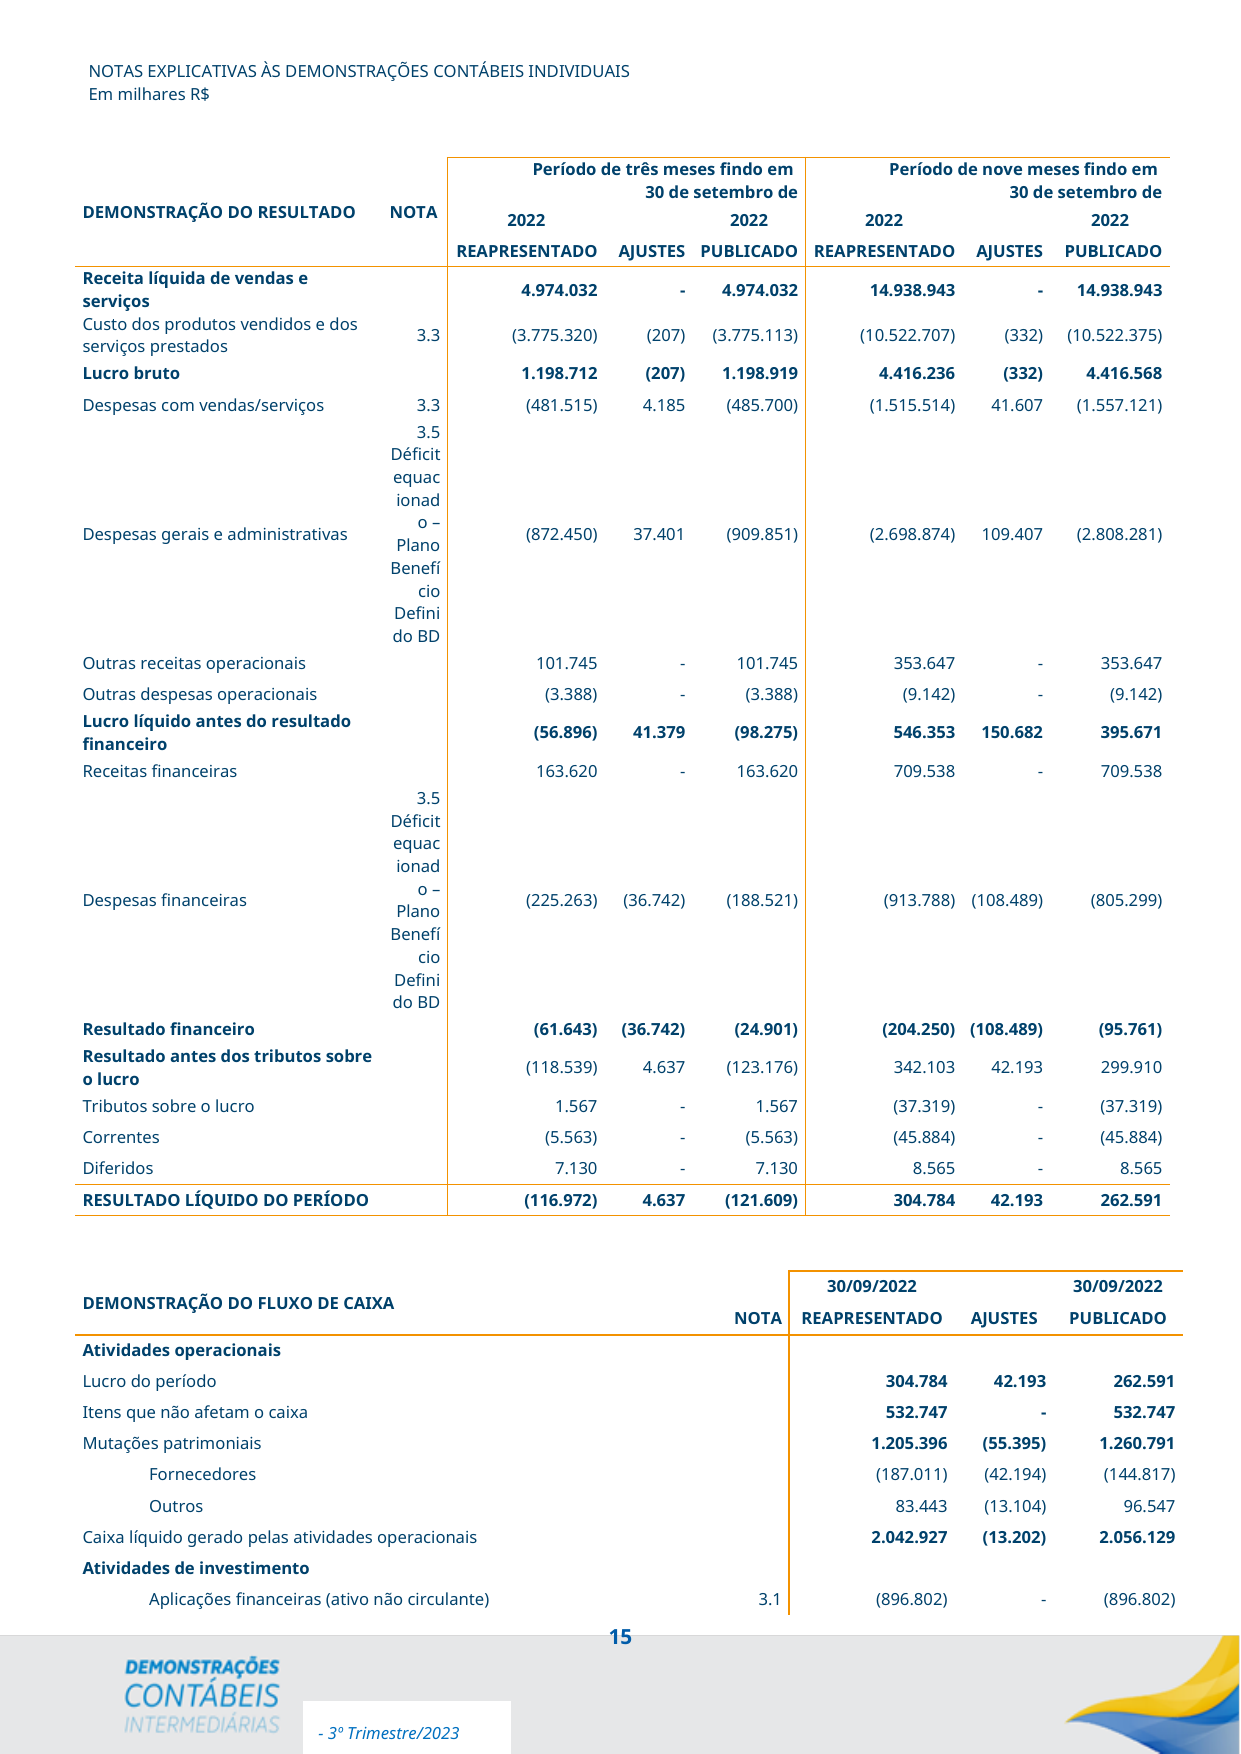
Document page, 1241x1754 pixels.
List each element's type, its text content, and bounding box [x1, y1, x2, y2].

table_cell 96.547 [1053, 1490, 1182, 1521]
table_cell (896.802) [1053, 1584, 1182, 1615]
table_cell (13.104) [955, 1490, 1053, 1521]
table_cell Aplicações financeiras (ativo não circulante) [75, 1584, 511, 1615]
table_cell 3.5 [382, 420, 447, 647]
table_cell [382, 1014, 447, 1045]
table_cell (36.742) [605, 786, 692, 1013]
table_cell - [605, 1090, 692, 1121]
table_cell - [963, 1153, 1050, 1184]
table_cell (144.817) [1053, 1459, 1182, 1490]
table_cell [955, 1553, 1053, 1584]
table_cell 532.747 [1053, 1396, 1182, 1427]
table_cell - [605, 1153, 692, 1184]
table_cell [382, 1153, 447, 1184]
table_cell 42.193 [963, 1185, 1050, 1215]
table_cell 299.910 [1050, 1045, 1169, 1090]
table_cell (10.522.375) [1050, 312, 1169, 358]
table_cell (95.761) [1050, 1014, 1169, 1045]
table_cell (45.884) [806, 1121, 962, 1153]
table_header 30/09/2022 [790, 1272, 955, 1301]
table_cell Outras despesas operacionais [75, 679, 382, 710]
table_cell 3.3 [382, 312, 447, 358]
table_cell [955, 1336, 1053, 1365]
table_cell (332) [963, 358, 1050, 389]
table_cell (61.643) [448, 1014, 604, 1045]
table_cell 262.591 [1053, 1365, 1182, 1396]
table_cell (10.522.707) [806, 312, 962, 358]
table_cell 4.185 [605, 389, 692, 420]
table_cell Itens que não afetam o caixa [75, 1396, 511, 1427]
table_cell [790, 1336, 955, 1365]
table_cell 101.745 [448, 647, 604, 678]
table_cell - [963, 755, 1050, 786]
table_cell Lucro bruto [75, 358, 382, 389]
table_cell (3.388) [448, 679, 604, 710]
table_cell 2022 [693, 203, 805, 234]
table_cell [1053, 1553, 1182, 1584]
table_cell (37.319) [1050, 1090, 1169, 1121]
table_cell (108.489) [963, 786, 1050, 1013]
table_cell PUBLICADO [693, 235, 805, 266]
table_cell Custo dos produtos vendidos e dos serviços prestados [75, 312, 382, 358]
table_cell (187.011) [790, 1459, 955, 1490]
table_cell 2.042.927 [790, 1521, 955, 1552]
table_cell 42.193 [955, 1365, 1053, 1396]
table_cell 546.353 [806, 710, 962, 755]
table_cell 262.591 [1050, 1185, 1169, 1215]
table_cell Receitas financeiras [75, 755, 382, 786]
table_cell Mutações patrimoniais [75, 1428, 511, 1459]
table_cell [511, 1365, 788, 1396]
table_cell 4.974.032 [693, 267, 805, 312]
table_cell 395.671 [1050, 710, 1169, 755]
table_cell [382, 647, 447, 678]
table_cell RESULTADO LÍQUIDO DO PERÍODO [75, 1185, 382, 1215]
table_cell Despesas gerais e administrativas [75, 420, 382, 647]
table_cell Despesas financeiras [75, 786, 382, 1013]
table_cell [1053, 1336, 1182, 1365]
table_cell [382, 1045, 447, 1090]
table_cell (45.884) [1050, 1121, 1169, 1153]
table_cell (3.775.113) [693, 312, 805, 358]
table_cell - [605, 267, 692, 312]
table_cell (2.698.874) [806, 420, 962, 647]
table_cell [511, 1336, 788, 1365]
table_cell 8.565 [806, 1153, 962, 1184]
table_cell 41.379 [605, 710, 692, 755]
table_header [955, 1272, 1053, 1301]
table_cell (204.250) [806, 1014, 962, 1045]
table_cell - [605, 755, 692, 786]
table_header Período de três meses findo em 30 de setembro de [448, 158, 805, 203]
table_cell 1.567 [693, 1090, 805, 1121]
table_cell [511, 1428, 788, 1459]
table_cell (37.319) [806, 1090, 962, 1121]
table_cell Atividades de investimento [75, 1553, 511, 1584]
table_cell - [963, 647, 1050, 678]
table_cell 1.260.791 [1053, 1428, 1182, 1459]
table_cell [382, 1121, 447, 1153]
table_cell - [955, 1584, 1053, 1615]
table_cell (2.808.281) [1050, 420, 1169, 647]
table_cell 3.1 [511, 1584, 788, 1615]
table_cell 163.620 [693, 755, 805, 786]
table_cell PUBLICADO [1053, 1301, 1182, 1334]
table_cell 101.745 [693, 647, 805, 678]
table_cell 353.647 [1050, 647, 1169, 678]
table_header [511, 1270, 788, 1301]
table_cell Despesas com vendas/serviços [75, 389, 382, 420]
table_cell [963, 203, 1050, 234]
table_cell 532.747 [790, 1396, 955, 1427]
table_cell (481.515) [448, 389, 604, 420]
table_cell (3.775.320) [448, 312, 604, 358]
table_cell 7.130 [448, 1153, 604, 1184]
table_cell (9.142) [1050, 679, 1169, 710]
table_cell (332) [963, 312, 1050, 358]
table_cell 342.103 [806, 1045, 962, 1090]
table_cell 14.938.943 [806, 267, 962, 312]
table_cell - [605, 1121, 692, 1153]
table_cell (108.489) [963, 1014, 1050, 1045]
table_cell 37.401 [605, 420, 692, 647]
table_cell 163.620 [448, 755, 604, 786]
table_cell 2.056.129 [1053, 1521, 1182, 1552]
table_cell AJUSTES [955, 1301, 1053, 1334]
table_cell Caixa líquido gerado pelas atividades operacionais [75, 1521, 511, 1552]
table_cell Tributos sobre o lucro [75, 1090, 382, 1121]
table_cell Diferidos [75, 1153, 382, 1184]
table_cell [382, 358, 447, 389]
table_cell 2022 [448, 203, 604, 234]
table_cell (896.802) [790, 1584, 955, 1615]
table_cell (1.557.121) [1050, 389, 1169, 420]
table_cell (56.896) [448, 710, 604, 755]
table_cell Resultado financeiro [75, 1014, 382, 1045]
table_cell (24.901) [693, 1014, 805, 1045]
table_cell (5.563) [448, 1121, 604, 1153]
table_cell [382, 1090, 447, 1121]
table_cell (13.202) [955, 1521, 1053, 1552]
table_cell (188.521) [693, 786, 805, 1013]
table_cell - [963, 679, 1050, 710]
table_cell (805.299) [1050, 786, 1169, 1013]
table_cell Correntes [75, 1121, 382, 1153]
table_cell 353.647 [806, 647, 962, 678]
table_cell - [963, 1090, 1050, 1121]
table_cell (913.788) [806, 786, 962, 1013]
table_cell Outros [75, 1490, 511, 1521]
table_cell (909.851) [693, 420, 805, 647]
table_cell Receita líquida de vendas e serviços [75, 267, 382, 312]
table_cell - [605, 679, 692, 710]
table_cell 4.637 [605, 1045, 692, 1090]
table_cell 42.193 [963, 1045, 1050, 1090]
table_cell [382, 755, 447, 786]
table_cell (36.742) [605, 1014, 692, 1045]
table_cell [605, 203, 692, 234]
table_cell 3.5 [382, 786, 447, 1013]
table_cell (207) [605, 312, 692, 358]
table_cell 83.443 [790, 1490, 955, 1521]
table_cell [511, 1396, 788, 1427]
table_cell - [955, 1396, 1053, 1427]
table_cell 2022 [806, 203, 962, 234]
table_cell (3.388) [693, 679, 805, 710]
table_cell (5.563) [693, 1121, 805, 1153]
table_cell 304.784 [806, 1185, 962, 1215]
table_cell [382, 679, 447, 710]
table_cell 1.198.712 [448, 358, 604, 389]
table_cell 8.565 [1050, 1153, 1169, 1184]
table_cell (123.176) [693, 1045, 805, 1090]
table_cell [382, 710, 447, 755]
table_header DEMONSTRAÇÃO DO FLUXO DE CAIXA [75, 1270, 511, 1334]
table_cell - [963, 267, 1050, 312]
table_cell 2022 [1050, 203, 1169, 234]
table_cell AJUSTES [963, 235, 1050, 266]
table_cell [511, 1553, 788, 1584]
table_cell Atividades operacionais [75, 1336, 511, 1365]
table_cell Outras receitas operacionais [75, 647, 382, 678]
table_header 30/09/2022 [1053, 1272, 1182, 1301]
table_cell (207) [605, 358, 692, 389]
table_cell Resultado antes dos tributos sobre o lucro [75, 1045, 382, 1090]
table_cell (118.539) [448, 1045, 604, 1090]
table_cell [511, 1490, 788, 1521]
table_cell REAPRESENTADO [806, 235, 962, 266]
table_cell [382, 1185, 447, 1215]
table_cell 4.416.236 [806, 358, 962, 389]
table_cell 304.784 [790, 1365, 955, 1396]
table_cell [511, 1459, 788, 1490]
table_cell 150.682 [963, 710, 1050, 755]
table_cell (121.609) [693, 1185, 805, 1215]
table_cell 1.198.919 [693, 358, 805, 389]
table_cell 1.567 [448, 1090, 604, 1121]
table_cell - [605, 647, 692, 678]
table_cell [382, 267, 447, 312]
table_header Período de nove meses findo em 30 de setembro de [806, 158, 1169, 203]
table_cell (225.263) [448, 786, 604, 1013]
table_cell (1.515.514) [806, 389, 962, 420]
table_cell (872.450) [448, 420, 604, 647]
table_cell - [963, 1121, 1050, 1153]
table_cell 4.974.032 [448, 267, 604, 312]
table_cell (485.700) [693, 389, 805, 420]
table_cell (116.972) [448, 1185, 604, 1215]
table_cell 709.538 [1050, 755, 1169, 786]
table_cell 1.205.396 [790, 1428, 955, 1459]
table_cell 14.938.943 [1050, 267, 1169, 312]
table_cell [511, 1521, 788, 1552]
table_cell REAPRESENTADO [790, 1301, 955, 1334]
table_cell 41.607 [963, 389, 1050, 420]
table_cell 109.407 [963, 420, 1050, 647]
table_cell [790, 1553, 955, 1584]
table_cell 4.416.568 [1050, 358, 1169, 389]
table_cell (55.395) [955, 1428, 1053, 1459]
table_cell 4.637 [605, 1185, 692, 1215]
table_header DEMONSTRAÇÃO DO RESULTADO [75, 157, 382, 266]
table_cell 709.538 [806, 755, 962, 786]
table_cell Fornecedores [75, 1459, 511, 1490]
table_cell (9.142) [806, 679, 962, 710]
table_cell NOTA [511, 1301, 788, 1334]
table_cell 7.130 [693, 1153, 805, 1184]
table_cell Lucro do período [75, 1365, 511, 1396]
table_cell Lucro líquido antes do resultado financeiro [75, 710, 382, 755]
table_cell (42.194) [955, 1459, 1053, 1490]
table_header NOTA [382, 157, 447, 266]
table_cell 3.3 [382, 389, 447, 420]
table_cell PUBLICADO [1050, 235, 1169, 266]
table_cell REAPRESENTADO [448, 235, 604, 266]
table_cell AJUSTES [605, 235, 692, 266]
table_cell (98.275) [693, 710, 805, 755]
